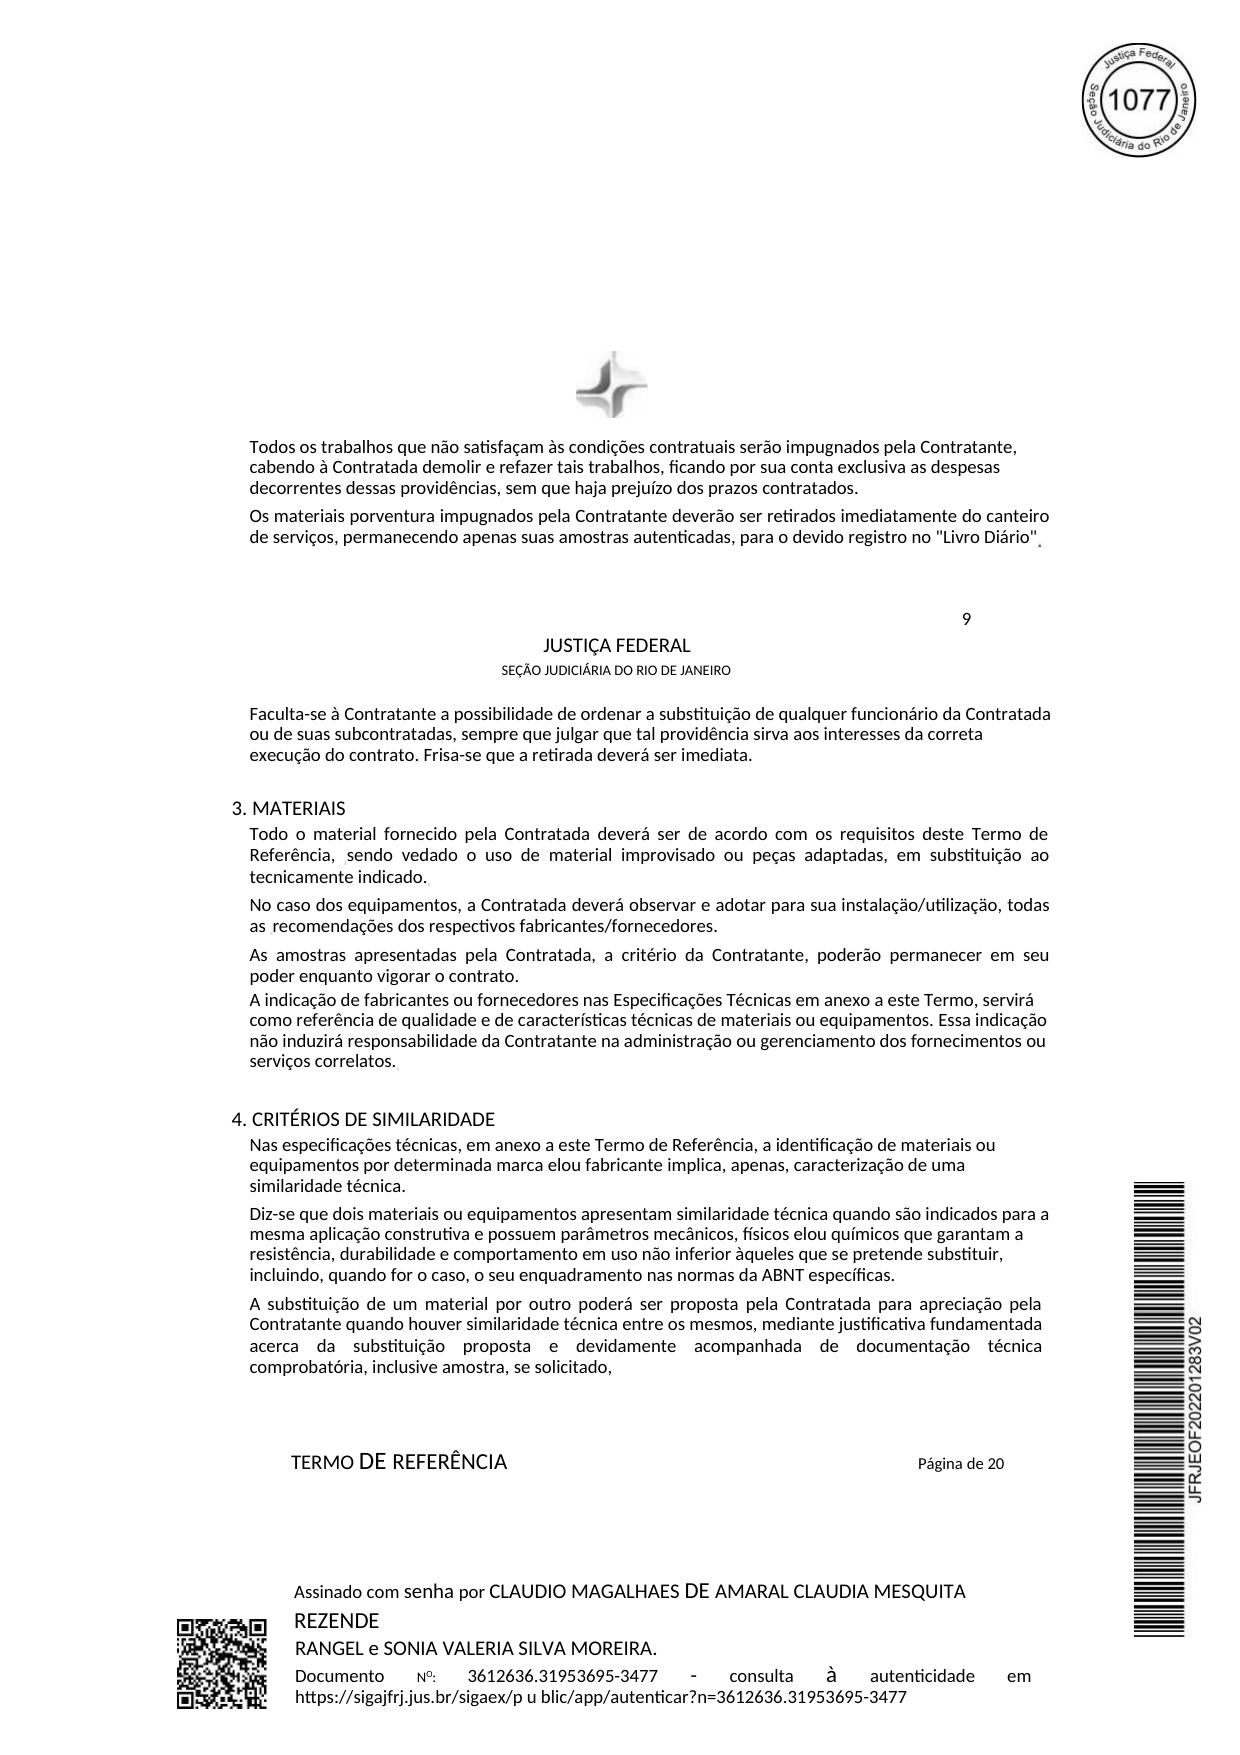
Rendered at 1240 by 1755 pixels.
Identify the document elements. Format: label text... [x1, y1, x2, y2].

text Faculta-se à Contratante a possibilidade de ordenar a substituição de qualquer funcionário da Contratada ou de suas subcontratadas, sempre que julgar que tal providência sirva aos interesses da correta execução do contrato. Frisa-se que a retirada deverá ser imediata. [249, 704, 1053, 766]
text No caso dos equipamentos, a Contratada deverá observar e adotar para sua instalaçäo/utilizaçäo, todas as recomendações dos respectivos fabricantes/fornecedores. [249, 894, 1051, 937]
subtitle JUSTIÇA FEDERAL [482, 632, 751, 657]
subtitle SEÇÃO JUDICIÁRIA DO RIO DE JANEIRO [223, 661, 1009, 679]
text Os materiais porventura impugnados pela Contratante deverão ser retirados imediatamente do canteiro de serviços, permanecendo apenas suas amostras autenticadas, para o devido registro no "Livro Diário" [249, 506, 1051, 548]
text As amostras apresentadas pela Contratada, a critério da Contratante, poderão permanecer em seu poder enquanto vigorar o contrato. [249, 944, 1051, 987]
text A indicação de fabricantes ou fornecedores nas Especificações Técnicas em anexo a este Termo, servirá como referência de qualidade e de características técnicas de materiais ou equipamentos. Essa indicação não induzirá responsabilidade da Contratante na administração ou gerenciamento dos fornecimentos ou serviços correlatos. [249, 990, 1053, 1073]
text Todo o material fornecido pela Contratada deverá ser de acordo com os requisitos deste Termo de Referência, sendo vedado o uso de material improvisado ou peças adaptadas, em substituição ao tecnicamente indicado. [249, 824, 1051, 888]
text 9 [223, 607, 975, 630]
text Nas especificações técnicas, em anexo a este Termo de Referência, a identificação de materiais ou equipamentos por determinada marca elou fabricante implica, apenas, caracterização de uma similaridade técnica. [249, 1135, 1053, 1197]
text Todos os trabalhos que não satisfaçam às condições contratuais serão impugnados pela Contratante, cabendo à Contratada demolir e refazer tais trabalhos, ficando por sua conta exclusiva as despesas decorrentes dessas providências, sem que haja prejuízo dos prazos contratados. [249, 437, 1053, 499]
text Diz-se que dois materiais ou equipamentos apresentam similaridade técnica quando são indicados para a mesma aplicação construtiva e possuem parâmetros mecânicos, físicos elou químicos que garantam a resistência, durabilidade e comportamento em uso não inferior àqueles que se pretende substituir, incluindo, quando for o caso, o seu enquadramento nas normas da ABNT específicas. [249, 1203, 1053, 1286]
subtitle 4. CRITÉRIOS DE SIMILARIDADE [231, 1106, 1053, 1132]
subtitle 3. MATERIAIS [231, 795, 1053, 821]
text A substituição de um material por outro poderá ser proposta pela Contratada para apreciação pela Contratante quando houver similaridade técnica entre os mesmos, mediante justificativa fundamentada acerca da substituição proposta e devidamente acompanhada de documentação técnica comprobatória, inclusive amostra, se solicitado, [249, 1293, 1044, 1378]
